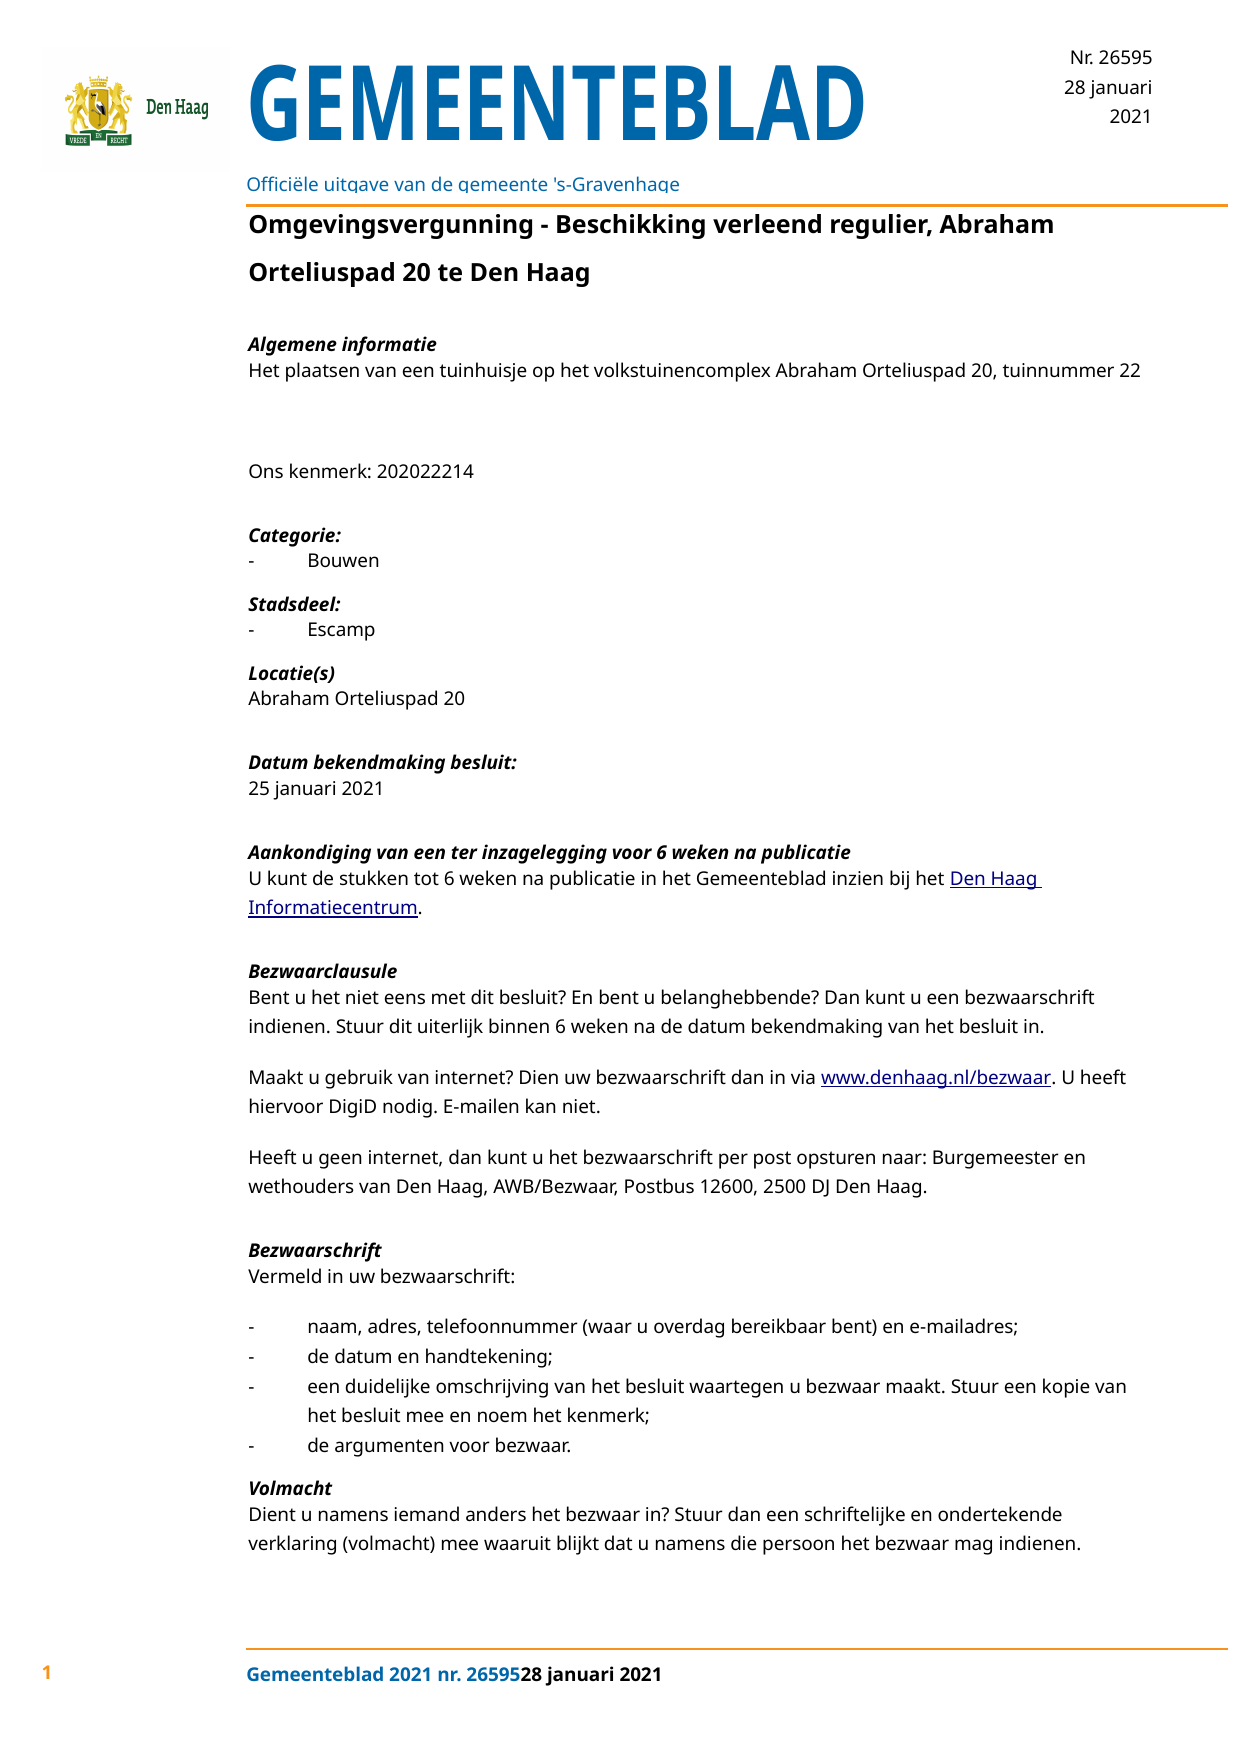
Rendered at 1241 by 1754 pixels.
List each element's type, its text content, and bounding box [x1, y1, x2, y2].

text Maakt u gebruik van internet? Dien uw bezwaarschrift dan in via www.denhaag.nl/bezwaar. U heeft hiervoor DigiD nodig. E-mailen kan niet. [248, 1064, 1152, 1119]
text Bent u het niet eens met dit besluit? En bent u belanghebbende? Dan kunt u een bezwaarschrift indienen. Stuur dit uiterlijk binnen 6 weken na de datum bekendmaking van het besluit in. [248, 984, 1152, 1039]
text Heeft u geen internet, dan kunt u het bezwaarschrift per post opsturen naar: Burgemeester en wethouders van Den Haag, AWB/Bezwaar, Postbus 12600, 2500 DJ Den Haag. [248, 1144, 1152, 1199]
text Abraham Orteliuspad 20 [248, 685, 1152, 711]
text Aankondiging van een ter inzagelegging voor 6 weken na publicatie [248, 839, 1152, 865]
text U kunt de stukken tot 6 weken na publicatie in het Gemeenteblad inzien bij het Den Haag Informatiecentrum. [248, 865, 1152, 920]
text Dient u namens iemand anders het bezwaar in? Stuur dan een schriftelijke en ondertekende verklaring (volmacht) mee waaruit blijkt dat u namens die persoon het bezwaar mag indienen. [248, 1501, 1152, 1556]
list Escamp [248, 617, 1152, 642]
list de datum en handtekening; [248, 1343, 1152, 1369]
list een duidelijke omschrijving van het besluit waartegen u bezwaar maakt. Stuur een kopie van het besluit mee en noem het kenmerk; [248, 1373, 1152, 1428]
text 25 januari 2021 [248, 775, 1152, 801]
text Stadsdeel: [248, 591, 1152, 617]
picture [41, 47, 231, 172]
text Volmacht [248, 1475, 1152, 1501]
text Datum bekendmaking besluit: [248, 749, 1152, 775]
text Bezwaarclausule [248, 958, 1152, 984]
text Locatie(s) [248, 660, 1152, 685]
list de argumenten voor bezwaar. [248, 1432, 1152, 1458]
list Bouwen [248, 548, 1152, 573]
text Ons kenmerk: 202022214 [248, 458, 1152, 484]
text Het plaatsen van een tuinhuisje op het volkstuinencomplex Abraham Orteliuspad 20, tuinnummer 22 [248, 357, 1152, 383]
text Categorie: [248, 522, 1152, 548]
text Bezwaarschrift [248, 1238, 1152, 1263]
text Vermeld in uw bezwaarschrift: [248, 1263, 1152, 1289]
text Omgevingsvergunning - Beschikking verleend regulier, Abraham Orteliuspad 20 te Den Haag [248, 207, 1152, 288]
text Algemene informatie [248, 331, 1152, 357]
list naam, adres, telefoonnummer (waar u overdag bereikbaar bent) en e-mailadres; [248, 1314, 1152, 1339]
